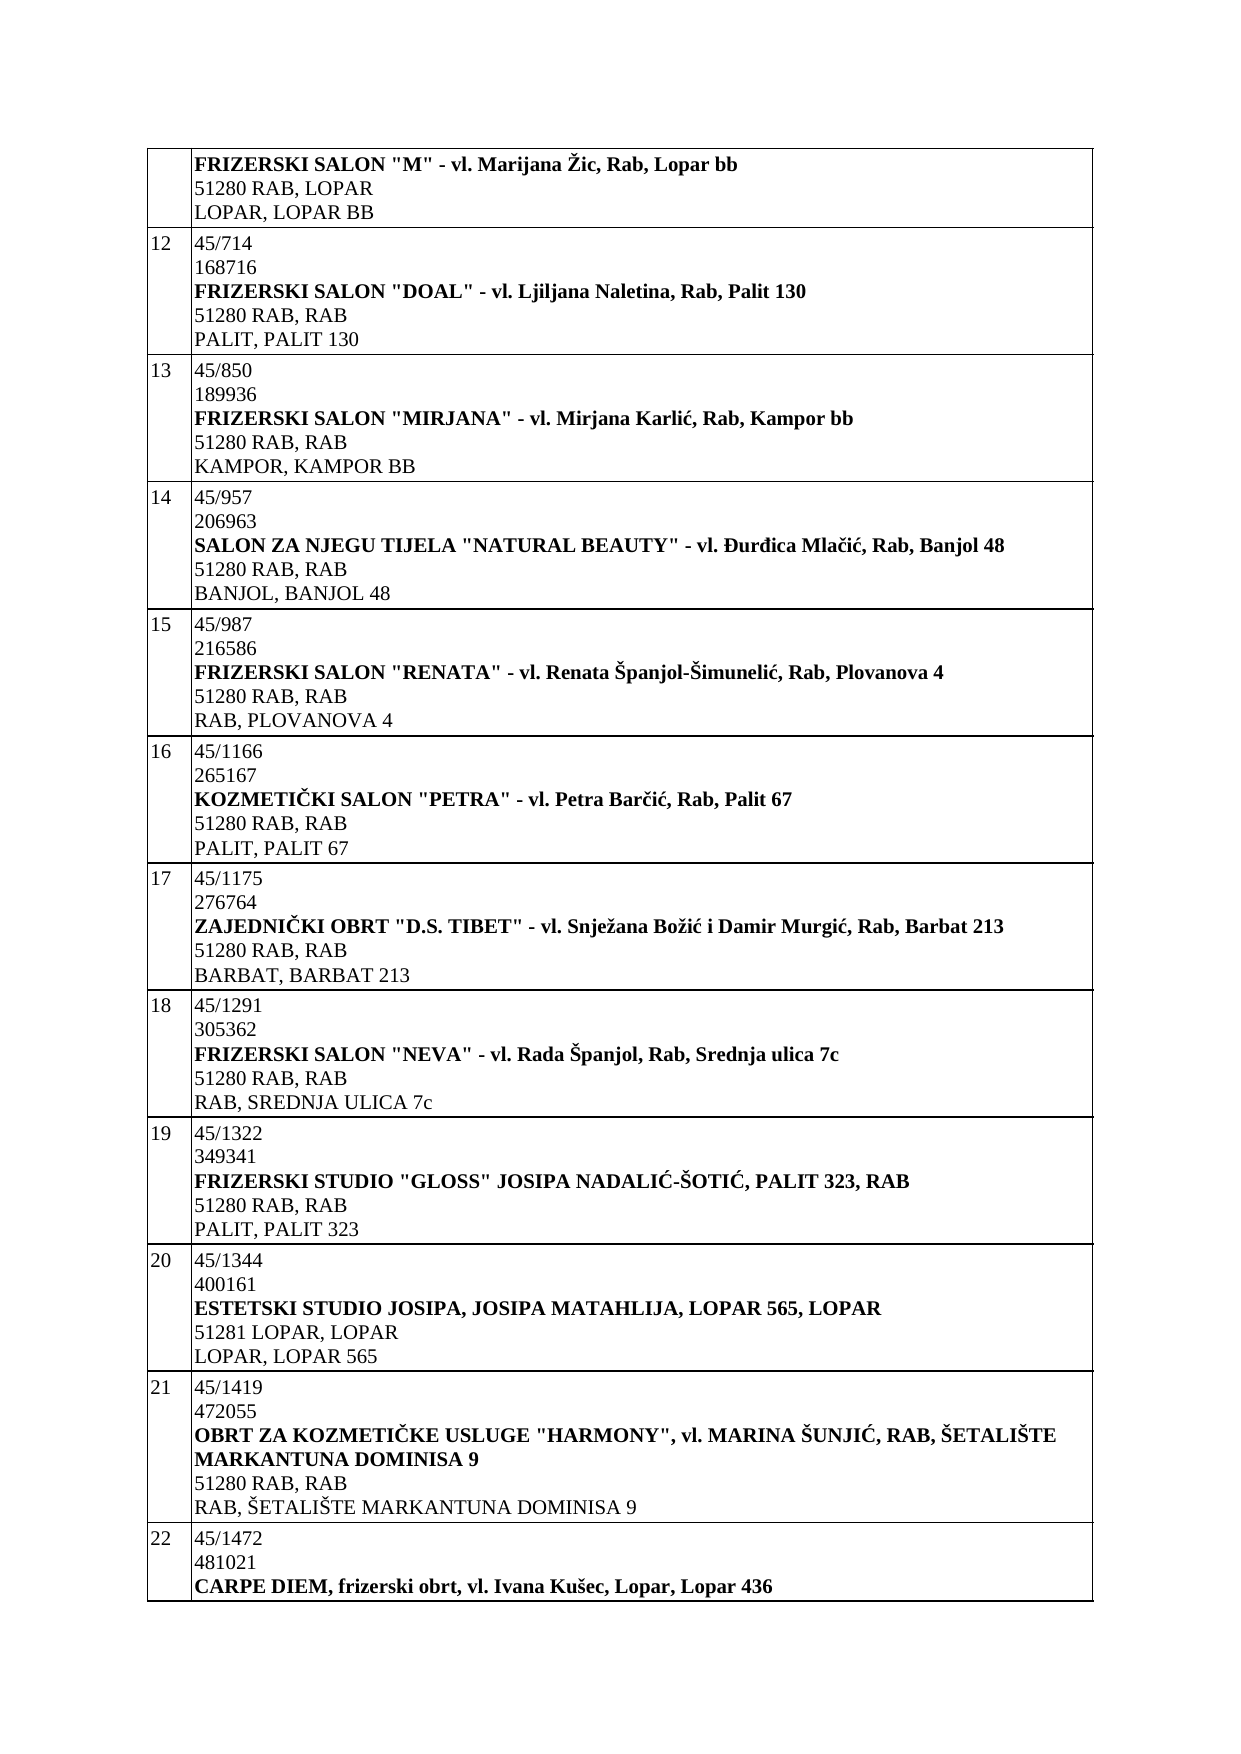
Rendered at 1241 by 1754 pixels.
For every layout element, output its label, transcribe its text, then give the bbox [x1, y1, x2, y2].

table_cell 45/987 216586 FRIZERSKI SALON "RENATA" - vl. Renata Španjol-Šimunelić, Rab, Plovanova 4 51280 RAB, RAB RAB, PLOVANOVA 4 [192, 610, 1092, 735]
table_cell 45/1291 305362 FRIZERSKI SALON "NEVA" - vl. Rada Španjol, Rab, Srednja ulica 7c 51280 RAB, RAB RAB, SREDNJA ULICA 7c [192, 991, 1092, 1116]
table_cell 15 [148, 610, 191, 735]
table_cell 45/957 206963 SALON ZA NJEGU TIJELA "NATURAL BEAUTY" - vl. Đurđica Mlačić, Rab, Banjol 48 51280 RAB, RAB BANJOL, BANJOL 48 [192, 482, 1092, 608]
table_cell 22 [148, 1523, 191, 1600]
table_cell 45/1419 472055 OBRT ZA KOZMETIČKE USLUGE "HARMONY", vl. MARINA ŠUNJIĆ, RAB, ŠETALIŠTE MARKANTUNA DOMINISA 9 51280 RAB, RAB RAB, ŠETALIŠTE MARKANTUNA DOMINISA 9 [192, 1372, 1092, 1521]
table_cell 45/1472 481021 CARPE DIEM, frizerski obrt, vl. Ivana Kušec, Lopar, Lopar 436 [192, 1523, 1092, 1600]
table_cell 16 [148, 737, 191, 862]
table_cell 14 [148, 482, 191, 608]
table_cell [148, 149, 191, 227]
table_cell FRIZERSKI SALON "M" - vl. Marijana Žic, Rab, Lopar bb 51280 RAB, LOPAR LOPAR, LOPAR BB [192, 149, 1092, 227]
table_cell 45/850 189936 FRIZERSKI SALON "MIRJANA" - vl. Mirjana Karlić, Rab, Kampor bb 51280 RAB, RAB KAMPOR, KAMPOR BB [192, 355, 1092, 481]
table_cell 20 [148, 1245, 191, 1370]
table_cell 18 [148, 991, 191, 1116]
table_cell 45/1322 349341 FRIZERSKI STUDIO "GLOSS" JOSIPA NADALIĆ-ŠOTIĆ, PALIT 323, RAB 51280 RAB, RAB PALIT, PALIT 323 [192, 1118, 1092, 1243]
table_cell 45/1344 400161 ESTETSKI STUDIO JOSIPA, JOSIPA MATAHLIJA, LOPAR 565, LOPAR 51281 LOPAR, LOPAR LOPAR, LOPAR 565 [192, 1245, 1092, 1370]
table_cell 45/714 168716 FRIZERSKI SALON "DOAL" - vl. Ljiljana Naletina, Rab, Palit 130 51280 RAB, RAB PALIT, PALIT 130 [192, 228, 1092, 354]
table_cell 13 [148, 355, 191, 481]
table_cell 45/1166 265167 KOZMETIČKI SALON "PETRA" - vl. Petra Barčić, Rab, Palit 67 51280 RAB, RAB PALIT, PALIT 67 [192, 737, 1092, 862]
table_cell 21 [148, 1372, 191, 1521]
table_cell 45/1175 276764 ZAJEDNIČKI OBRT "D.S. TIBET" - vl. Snježana Božić i Damir Murgić, Rab, Barbat 213 51280 RAB, RAB BARBAT, BARBAT 213 [192, 864, 1092, 989]
table_cell 19 [148, 1118, 191, 1243]
table_cell 17 [148, 864, 191, 989]
table_cell 12 [148, 228, 191, 354]
